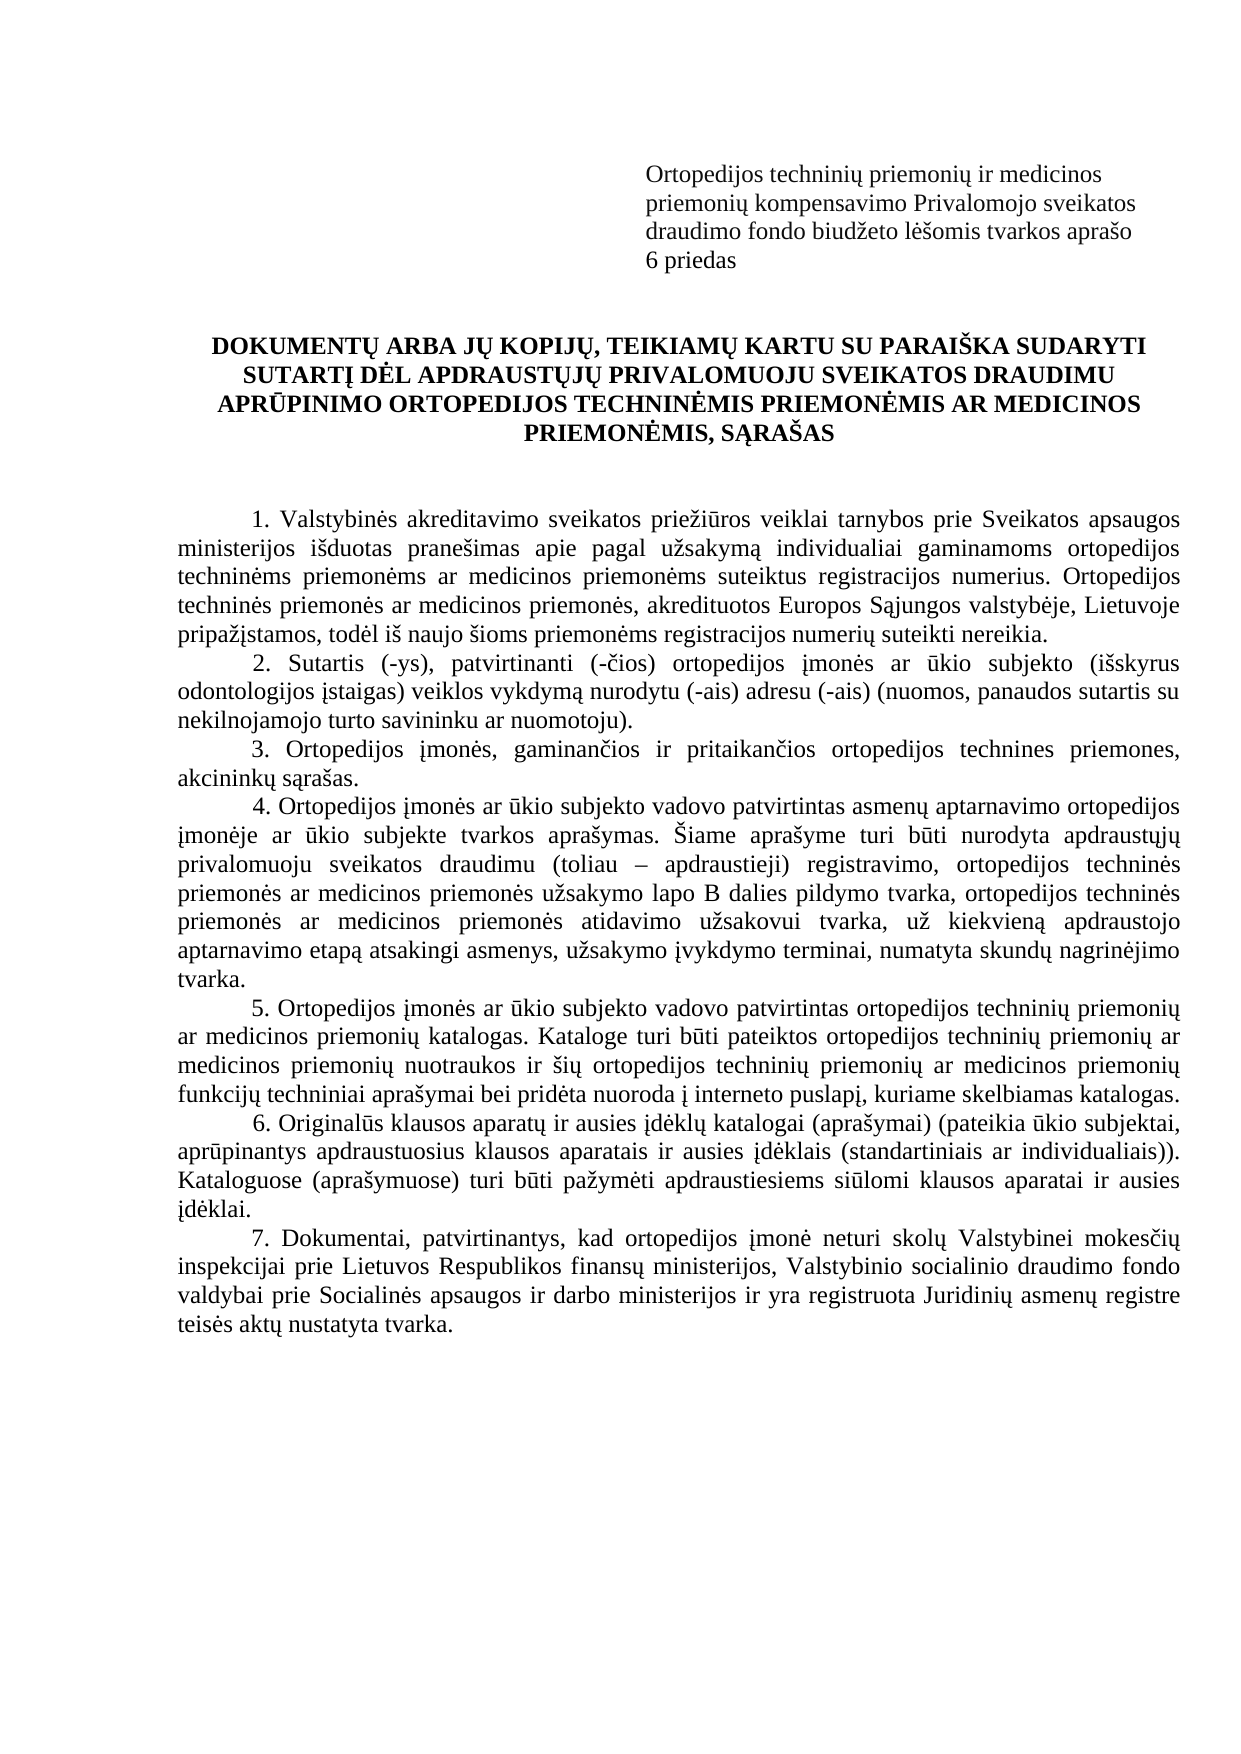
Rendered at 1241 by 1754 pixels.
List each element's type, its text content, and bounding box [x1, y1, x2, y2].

text draudimo fondo biudžeto lėšomis tvarkos aprašo [645, 216, 1181, 245]
text 6. Originalūs klausos aparatų ir ausies įdėklų katalogai (aprašymai) (pateikia ūkio subjektai, aprūpinantys apdraustuosius klausos aparatais ir ausies įdėklais (standartiniais ar individualiais)). Kataloguose (aprašymuose) turi būti pažymėti apdraustiesiems siūlomi klausos aparatai ir ausies įdėklai. [177, 1108, 1181, 1223]
text 2. Sutartis (-ys), patvirtinanti (-čios) ortopedijos įmonės ar ūkio subjekto (išskyrus odontologijos įstaigas) veiklos vykdymą nurodytu (-ais) adresu (-ais) (nuomos, panaudos sutartis su nekilnojamojo turto savininku ar nuomotoju). [177, 648, 1181, 734]
text 3. Ortopedijos įmonės, gaminančios ir pritaikančios ortopedijos technines priemones, akcininkų sąrašas. [177, 734, 1181, 791]
text Ortopedijos techninių priemonių ir medicinos [645, 159, 1181, 188]
text DOKUMENTŲ ARBA JŲ KOPIJŲ, TEIKIAMŲ KARTU SU PARAIŠKA SUDARYTI SUTARTĮ DĖL APDRAUSTŲJŲ PRIVALOMUOJU SVEIKATOS DRAUDIMU APRŪPINIMO ORTOPEDIJOS TECHNINĖMIS PRIEMONĖMIS AR MEDICINOS PRIEMONĖMIS, SĄRAŠAS [177, 331, 1181, 446]
text 5. Ortopedijos įmonės ar ūkio subjekto vadovo patvirtintas ortopedijos techninių priemonių ar medicinos priemonių katalogas. Kataloge turi būti pateiktos ortopedijos techninių priemonių ar medicinos priemonių nuotraukos ir šių ortopedijos techninių priemonių ar medicinos priemonių funkcijų techniniai aprašymai bei pridėta nuoroda į interneto puslapį, kuriame skelbiamas katalogas. [177, 993, 1181, 1108]
text 6 priedas [510, 245, 1181, 274]
text 1. Valstybinės akreditavimo sveikatos priežiūros veiklai tarnybos prie Sveikatos apsaugos ministerijos išduotas pranešimas apie pagal užsakymą individualiai gaminamoms ortopedijos techninėms priemonėms ar medicinos priemonėms suteiktus registracijos numerius. Ortopedijos techninės priemonės ar medicinos priemonės, akredituotos Europos Sąjungos valstybėje, Lietuvoje pripažįstamos, todėl iš naujo šioms priemonėms registracijos numerių suteikti nereikia. [177, 504, 1181, 648]
text 7. Dokumentai, patvirtinantys, kad ortopedijos įmonė neturi skolų Valstybinei mokesčių inspekcijai prie Lietuvos Respublikos finansų ministerijos, Valstybinio socialinio draudimo fondo valdybai prie Socialinės apsaugos ir darbo ministerijos ir yra registruota Juridinių asmenų registre teisės aktų nustatyta tvarka. [177, 1223, 1181, 1338]
text priemonių kompensavimo Privalomojo sveikatos [645, 188, 1181, 216]
text 4. Ortopedijos įmonės ar ūkio subjekto vadovo patvirtintas asmenų aptarnavimo ortopedijos įmonėje ar ūkio subjekte tvarkos aprašymas. Šiame aprašyme turi būti nurodyta apdraustųjų privalomuoju sveikatos draudimu (toliau – apdraustieji) registravimo, ortopedijos techninės priemonės ar medicinos priemonės užsakymo lapo B dalies pildymo tvarka, ortopedijos techninės priemonės ar medicinos priemonės atidavimo užsakovui tvarka, už kiekvieną apdraustojo aptarnavimo etapą atsakingi asmenys, užsakymo įvykdymo terminai, numatyta skundų nagrinėjimo tvarka. [177, 791, 1181, 993]
